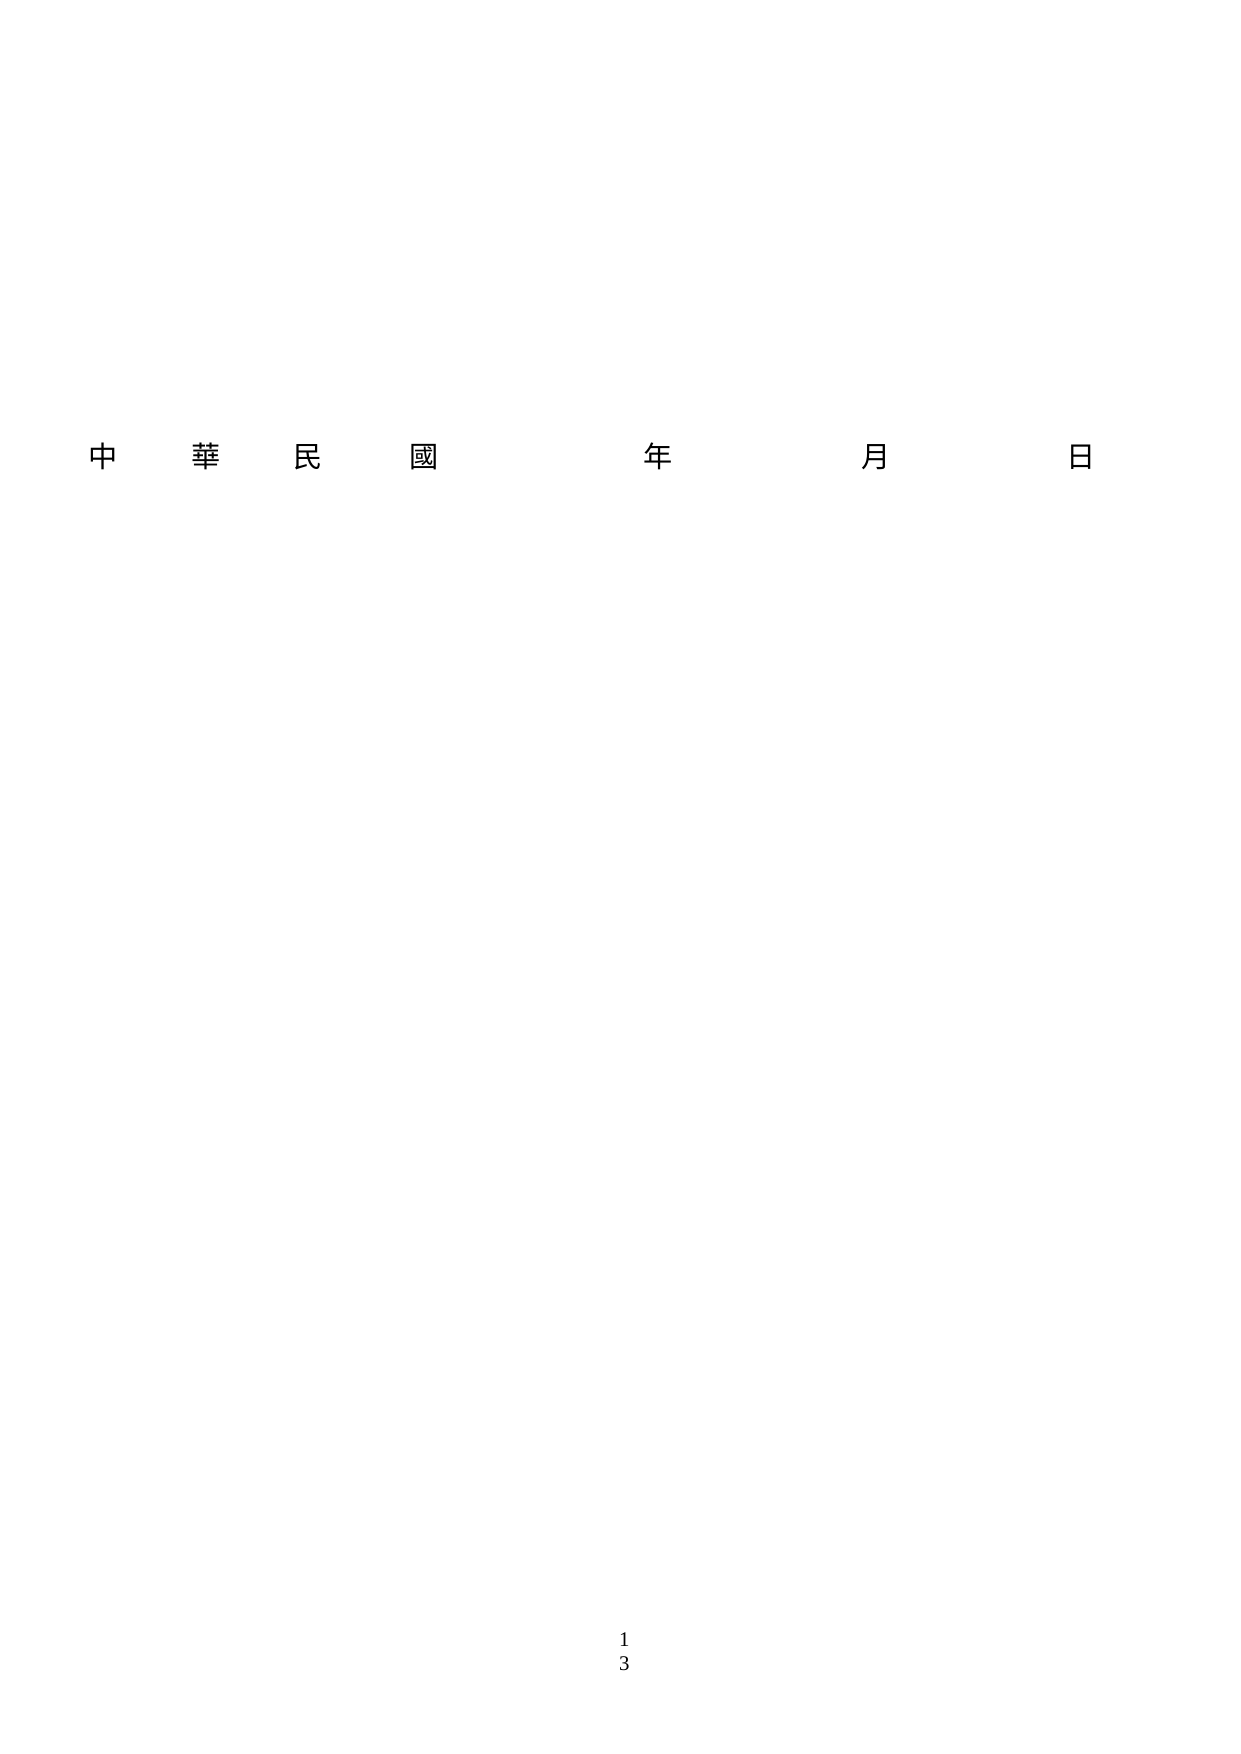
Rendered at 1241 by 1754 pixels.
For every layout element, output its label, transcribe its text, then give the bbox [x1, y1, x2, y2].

text 中 華 民 國 年 月 日 [89, 413, 1152, 476]
